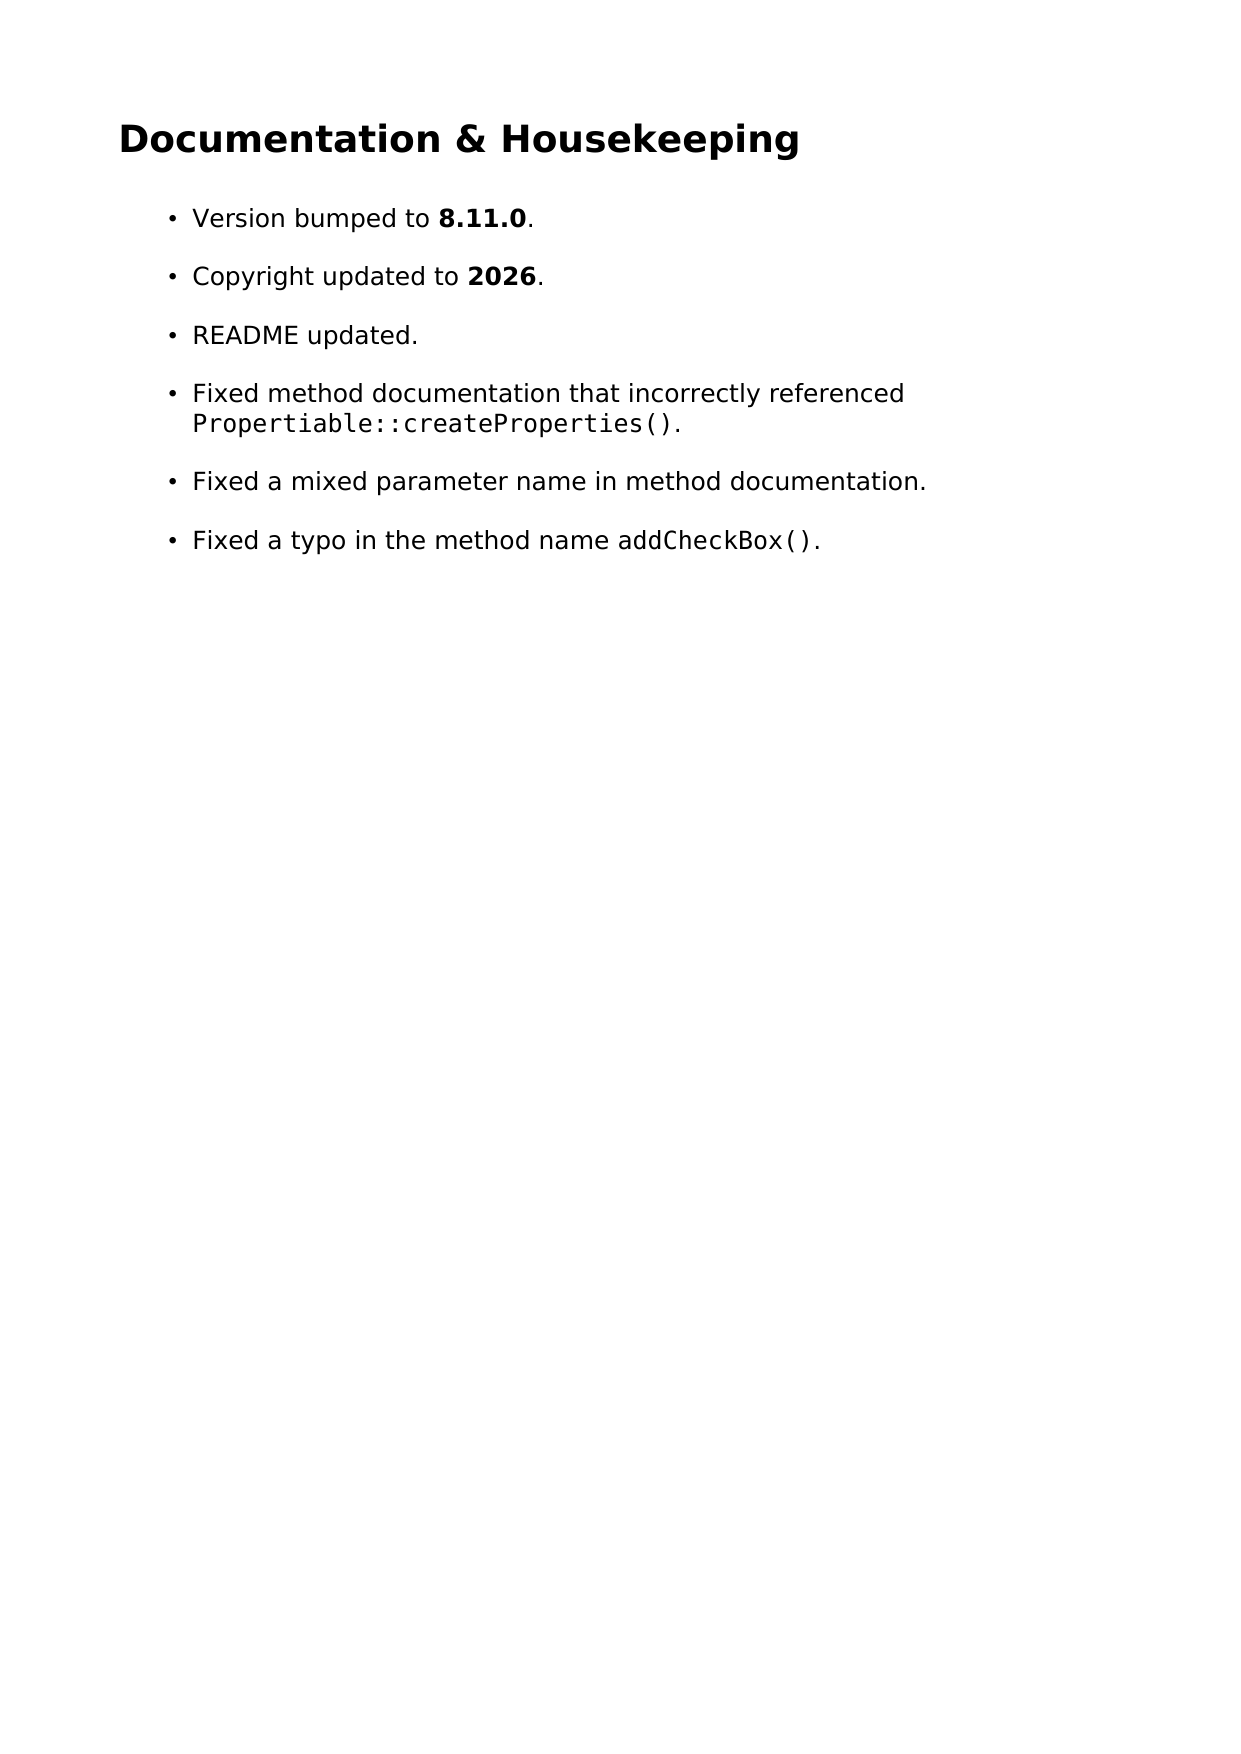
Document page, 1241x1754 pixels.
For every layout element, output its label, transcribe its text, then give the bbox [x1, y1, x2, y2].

list README updated. [177, 321, 1122, 350]
list Fixed a typo in the method name addCheckBox(). [177, 526, 1122, 555]
list Copyright updated to 2026. [177, 262, 1122, 292]
subtitle Documentation & Housekeeping [118, 118, 1122, 162]
list Fixed a mixed parameter name in method documentation. [177, 467, 1122, 497]
list Version bumped to 8.11.0. [177, 204, 1122, 233]
list Fixed method documentation that incorrectly referenced Propertiable::createProperties(). [177, 380, 1122, 438]
